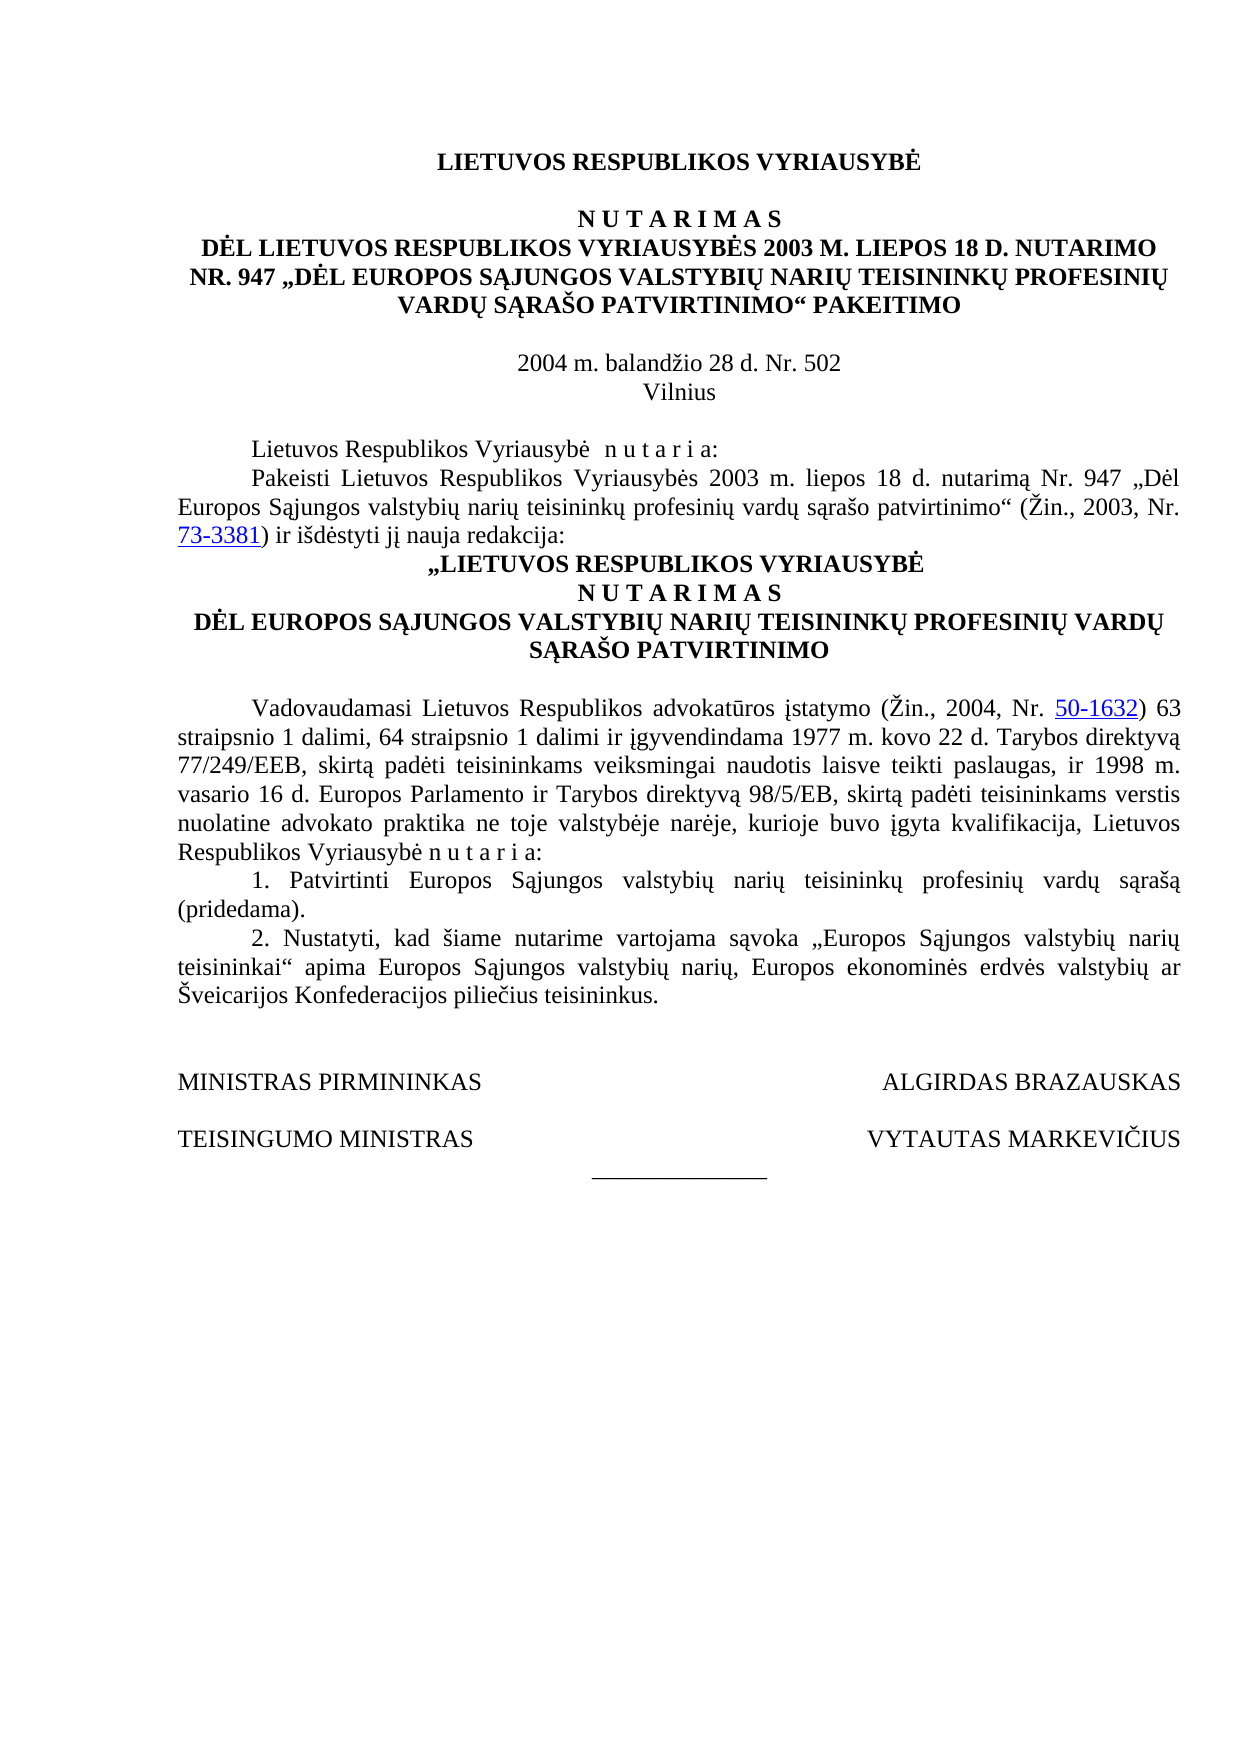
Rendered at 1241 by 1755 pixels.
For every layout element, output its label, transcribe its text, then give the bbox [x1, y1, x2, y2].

text DĖL EUROPOS SĄJUNGOS VALSTYBIŲ NARIŲ TEISININKŲ PROFESINIŲ VARDŲ SĄRAŠO PATVIRTINIMO [177, 607, 1181, 664]
text ______________ [177, 1153, 1181, 1182]
text N U T A R I M A S [177, 578, 1181, 607]
text Lietuvos Respublikos Vyriausybė nutaria: [177, 434, 1181, 463]
text Vilnius [177, 377, 1181, 406]
text „LIETUVOS RESPUBLIKOS VYRIAUSYBĖ [177, 549, 1181, 578]
text 2. Nustatyti, kad šiame nutarime vartojama sąvoka „Europos Sąjungos valstybių narių teisininkai“ apima Europos Sąjungos valstybių narių, Europos ekonominės erdvės valstybių ar Šveicarijos Konfederacijos piliečius teisininkus. [177, 923, 1181, 1009]
text MINISTRAS PIRMININKAS ALGIRDAS BRAZAUSKAS [177, 1067, 1181, 1096]
text Pakeisti Lietuvos Respublikos Vyriausybės 2003 m. liepos 18 d. nutarimą Nr. 947 „Dėl Europos Sąjungos valstybių narių teisininkų profesinių vardų sąrašo patvirtinimo“ (Žin., 2003, Nr. 73-3381) ir išdėstyti jį nauja redakcija: [177, 463, 1181, 549]
text DĖL LIETUVOS RESPUBLIKOS VYRIAUSYBĖS 2003 M. LIEPOS 18 D. NUTARIMO NR. 947 „DĖL EUROPOS SĄJUNGOS VALSTYBIŲ NARIŲ TEISININKŲ PROFESINIŲ VARDŲ SĄRAŠO PATVIRTINIMO“ PAKEITIMO [177, 233, 1181, 319]
text N U T A R I M A S [177, 204, 1181, 233]
text 1. Patvirtinti Europos Sąjungos valstybių narių teisininkų profesinių vardų sąrašą (pridedama). [177, 866, 1181, 923]
text 2004 m. balandžio 28 d. Nr. 502 [177, 348, 1181, 377]
text Vadovaudamasi Lietuvos Respublikos advokatūros įstatymo (Žin., 2004, Nr. 50-1632) 63 straipsnio 1 dalimi, 64 straipsnio 1 dalimi ir įgyvendindama 1977 m. kovo 22 d. Tarybos direktyvą 77/249/EEB, skirtą padėti teisininkams veiksmingai naudotis laisve teikti paslaugas, ir 1998 m. vasario 16 d. Europos Parlamento ir Tarybos direktyvą 98/5/EB, skirtą padėti teisininkams verstis nuolatine advokato praktika ne toje valstybėje narėje, kurioje buvo įgyta kvalifikacija, Lietuvos Respublikos Vyriausybė nutaria: [177, 693, 1181, 866]
text LIETUVOS RESPUBLIKOS VYRIAUSYBĖ [177, 147, 1181, 176]
text TEISINGUMO MINISTRAS VYTAUTAS MARKEVIČIUS [177, 1124, 1181, 1153]
